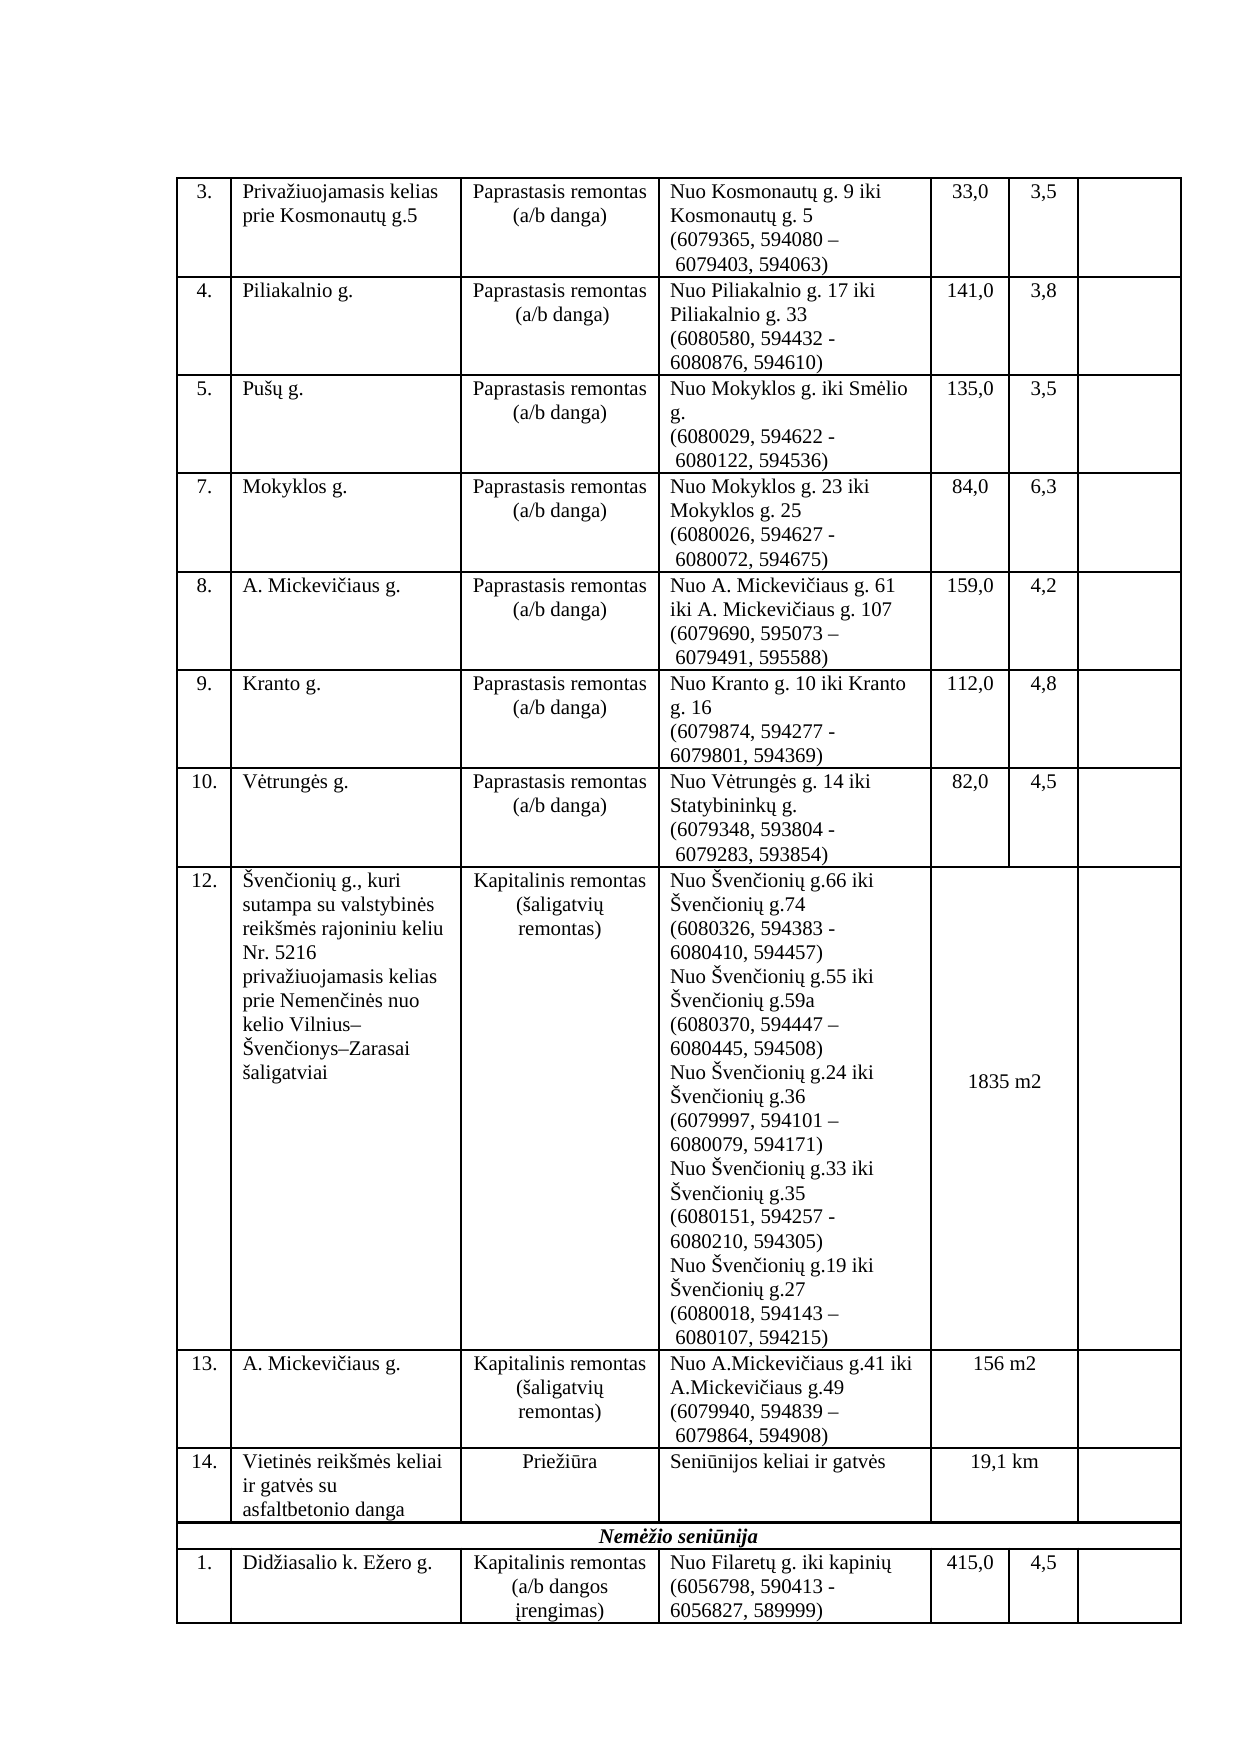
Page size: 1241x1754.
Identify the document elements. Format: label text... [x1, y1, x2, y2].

table_cell A. Mickevičiaus g. [232, 1351, 460, 1447]
table_cell 3,5 [1010, 376, 1077, 472]
table_cell Švenčionių g., kuri sutampa su valstybinės reikšmės rajoniniu keliu Nr. 5216 privažiuojamasis kelias prie Nemenčinės nuo kelio Vilnius–Švenčionys–Zarasai šaligatviai [232, 868, 460, 1349]
table_cell [1079, 376, 1180, 472]
table_cell Paprastasis remontas (a/b danga) [462, 474, 658, 571]
table_cell Kapitalinis remontas (šaligatvių remontas) [462, 1351, 658, 1447]
table_cell [1079, 868, 1180, 1349]
table_cell 7. [178, 474, 230, 571]
table_cell [1079, 1550, 1180, 1622]
table_cell [1079, 179, 1180, 276]
table_cell 1835 m2 [932, 868, 1077, 1349]
table_cell 19,1 km [932, 1449, 1077, 1521]
table_cell A. Mickevičiaus g. [232, 573, 460, 669]
table_cell Nuo Filaretų g. iki kapinių (6056798, 590413 - 6056827, 589999) [660, 1550, 930, 1622]
table_cell 12. [178, 868, 230, 1349]
table_cell [1079, 769, 1180, 866]
table_cell Nemėžio seniūnija [178, 1524, 1180, 1548]
table_cell Vietinės reikšmės keliai ir gatvės su asfaltbetonio danga [232, 1449, 460, 1521]
table_cell 4. [178, 278, 230, 374]
table_cell Kapitalinis remontas (a/b dangos įrengimas) [462, 1550, 658, 1622]
table_cell Nuo Piliakalnio g. 17 iki Piliakalnio g. 33 (6080580, 594432 - 6080876, 594610) [660, 278, 930, 374]
table_cell [1079, 573, 1180, 669]
table_cell 82,0 [932, 769, 1008, 866]
table_cell Nuo Vėtrungės g. 14 iki Statybininkų g. (6079348, 593804 - 6079283, 593854) [660, 769, 930, 866]
table_cell [1079, 474, 1180, 571]
table_cell Pušų g. [232, 376, 460, 472]
table_cell Paprastasis remontas (a/b danga) [462, 769, 658, 866]
table_cell Nuo Mokyklos g. iki Smėlio g. (6080029, 594622 - 6080122, 594536) [660, 376, 930, 472]
table_cell [1079, 1449, 1180, 1521]
table_cell 3,8 [1010, 278, 1077, 374]
table_cell [1079, 671, 1180, 767]
table_cell 156 m2 [932, 1351, 1077, 1447]
table_cell Nuo Mokyklos g. 23 iki Mokyklos g. 25 (6080026, 594627 - 6080072, 594675) [660, 474, 930, 571]
table_cell 8. [178, 573, 230, 669]
table_cell 1. [178, 1550, 230, 1622]
table_cell 84,0 [932, 474, 1008, 571]
table_cell 112,0 [932, 671, 1008, 767]
table_cell Paprastasis remontas (a/b danga) [462, 278, 658, 374]
table_cell 141,0 [932, 278, 1008, 374]
table_cell 33,0 [932, 179, 1008, 276]
table_cell 4,2 [1010, 573, 1077, 669]
table_cell [1079, 1351, 1180, 1447]
table_cell Didžiasalio k. Ežero g. [232, 1550, 460, 1622]
table_cell Kranto g. [232, 671, 460, 767]
table_cell 3,5 [1010, 179, 1077, 276]
table_cell Piliakalnio g. [232, 278, 460, 374]
table_cell Nuo Kranto g. 10 iki Kranto g. 16 (6079874, 594277 - 6079801, 594369) [660, 671, 930, 767]
table_cell Priežiūra [462, 1449, 658, 1521]
table_cell Kapitalinis remontas (šaligatvių remontas) [462, 868, 658, 1349]
table_cell 415,0 [932, 1550, 1008, 1622]
table_cell Mokyklos g. [232, 474, 460, 571]
table_cell Nuo A. Mickevičiaus g. 61 iki A. Mickevičiaus g. 107 (6079690, 595073 – 6079491, 595588) [660, 573, 930, 669]
table_cell Privažiuojamasis kelias prie Kosmonautų g.5 [232, 179, 460, 276]
table_cell 4,8 [1010, 671, 1077, 767]
table_cell 3. [178, 179, 230, 276]
table_cell Vėtrungės g. [232, 769, 460, 866]
table_cell [1079, 278, 1180, 374]
table_cell 159,0 [932, 573, 1008, 669]
table_cell Paprastasis remontas (a/b danga) [462, 179, 658, 276]
table_cell 13. [178, 1351, 230, 1447]
table_cell 9. [178, 671, 230, 767]
table_cell Paprastasis remontas (a/b danga) [462, 671, 658, 767]
table_cell Nuo Švenčionių g.66 iki Švenčionių g.74 (6080326, 594383 - 6080410, 594457) Nuo Švenčionių g.55 iki Švenčionių g.59a (6080370, 594447 – 6080445, 594508) Nuo Švenčionių g.24 iki Švenčionių g.36 (6079997, 594101 – 6080079, 594171) Nuo Švenčionių g.33 iki Švenčionių g.35 (6080151, 594257 - 6080210, 594305) Nuo Švenčionių g.19 iki Švenčionių g.27 (6080018, 594143 – 6080107, 594215) [660, 868, 930, 1349]
table_cell 4,5 [1010, 1550, 1077, 1622]
table_cell 5. [178, 376, 230, 472]
table_cell Paprastasis remontas (a/b danga) [462, 573, 658, 669]
table_cell Nuo Kosmonautų g. 9 iki Kosmonautų g. 5 (6079365, 594080 – 6079403, 594063) [660, 179, 930, 276]
table_cell 6,3 [1010, 474, 1077, 571]
table_cell Paprastasis remontas (a/b danga) [462, 376, 658, 472]
table_cell 4,5 [1010, 769, 1077, 866]
table_cell 135,0 [932, 376, 1008, 472]
table_cell 10. [178, 769, 230, 866]
table_cell Seniūnijos keliai ir gatvės [660, 1449, 930, 1521]
table_cell 14. [178, 1449, 230, 1521]
table_cell Nuo A.Mickevičiaus g.41 iki A.Mickevičiaus g.49 (6079940, 594839 – 6079864, 594908) [660, 1351, 930, 1447]
